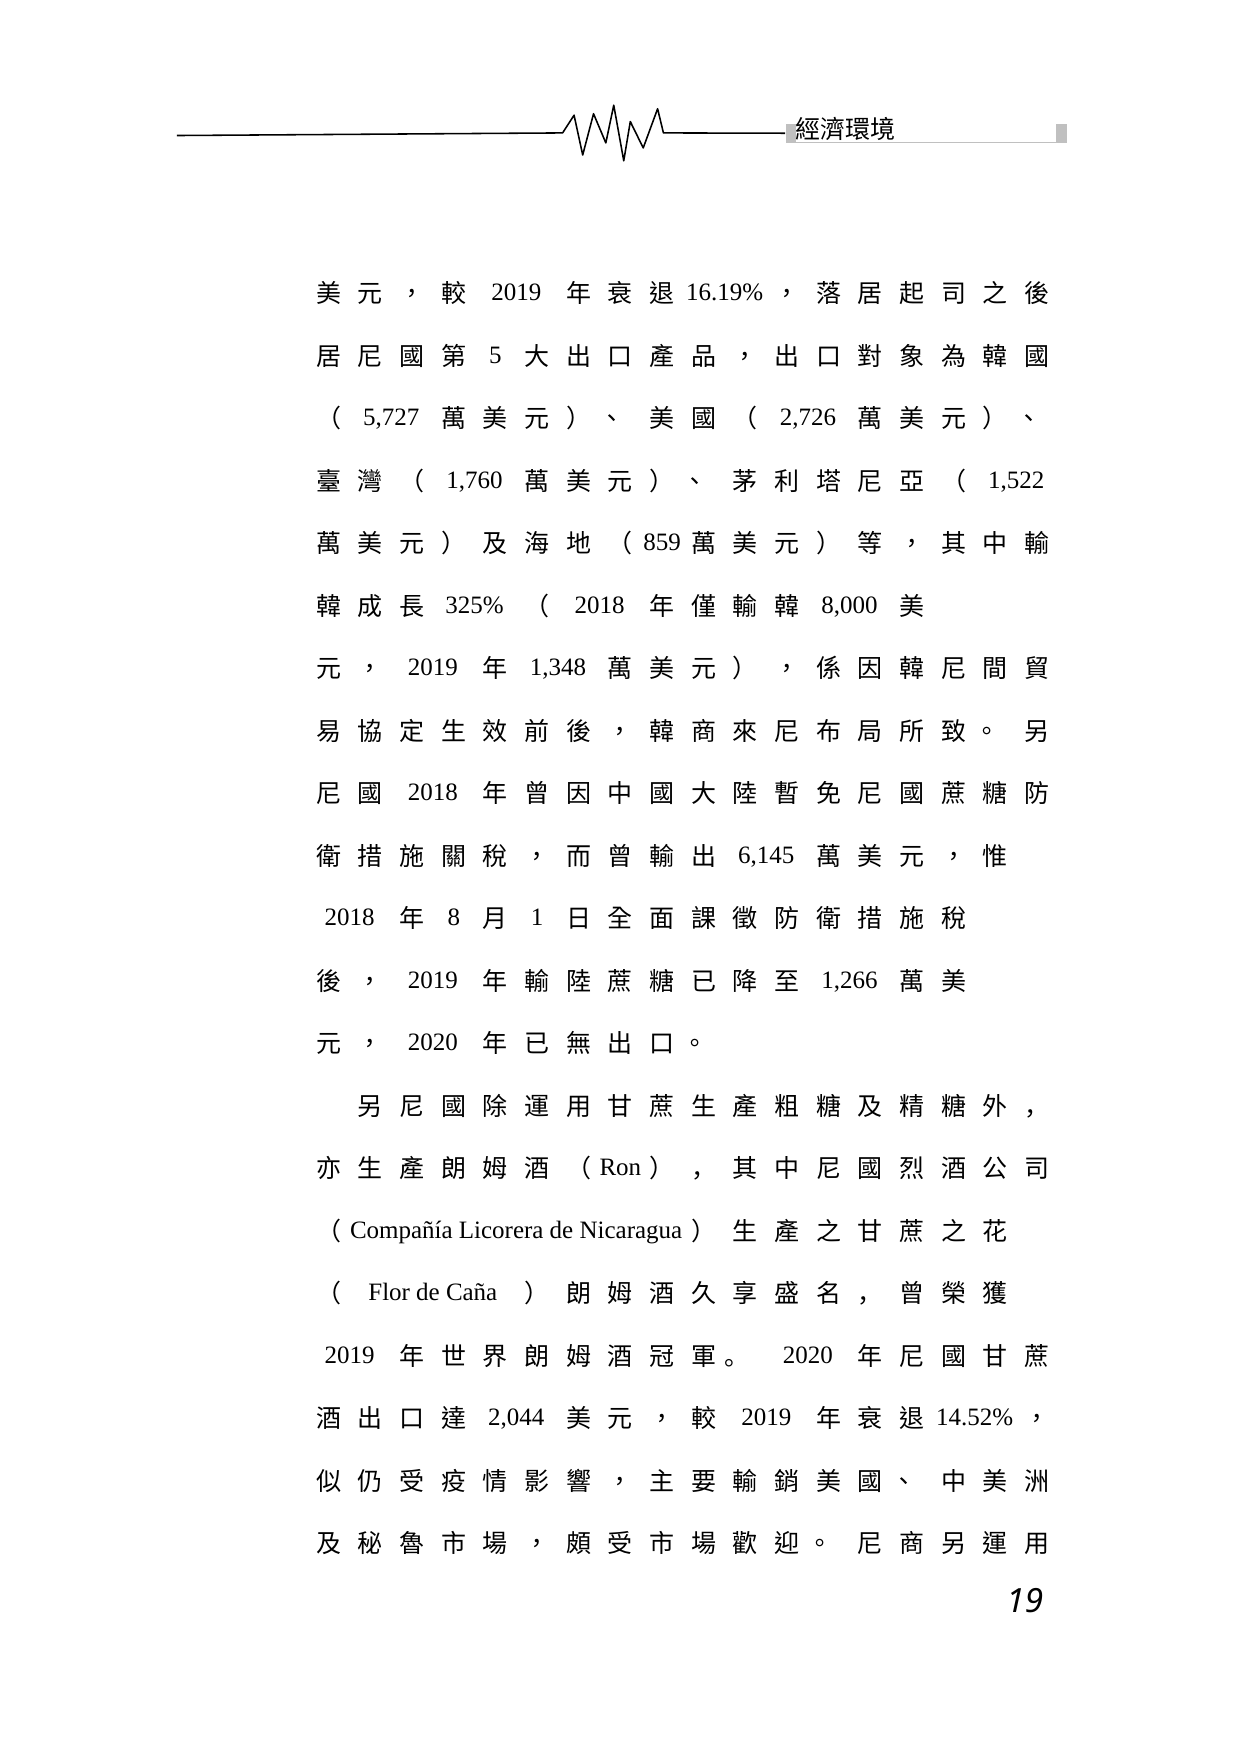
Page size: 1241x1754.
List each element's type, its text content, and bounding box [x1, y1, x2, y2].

text 美元，較2019年衰退16.19%，落居起司之後居尼國第5大出口產品，出口對象為韓國（5,727萬美元）、美國（2,726萬美元）、臺灣（1,760萬美元）、茅利塔尼亞（1,522萬美元）及海地（859萬美元）等，其中輸韓成長325%（2018年僅輸韓8,000美元，2019年1,348萬美元），係因韓尼間貿易協定生效前後，韓商來尼布局所致。另尼國2018年曾因中國大陸暫免尼國蔗糖防衛措施關稅，而曾輸出6,145萬美元，惟2018年8月1日全面課徵防衛措施稅後，2019年輸陸蔗糖已降至1,266萬美元，2020年已無出口。 [281, 250, 1058, 1063]
text 另尼國除運用甘蔗生產粗糖及精糖外，亦生產朗姆酒（Ron），其中尼國烈酒公司（Compañía Licorera de Nicaragua）生產之甘蔗之花（Flor de Caña）朗姆酒久享盛名，曾榮獲2019年世界朗姆酒冠軍。2020年尼國甘蔗酒出口達2,044美元，較2019年衰退14.52%，似仍受疫情影響，主要輸銷美國、中美洲及秘魯市場，頗受市場歡迎。尼商另運用 [281, 1063, 1058, 1563]
